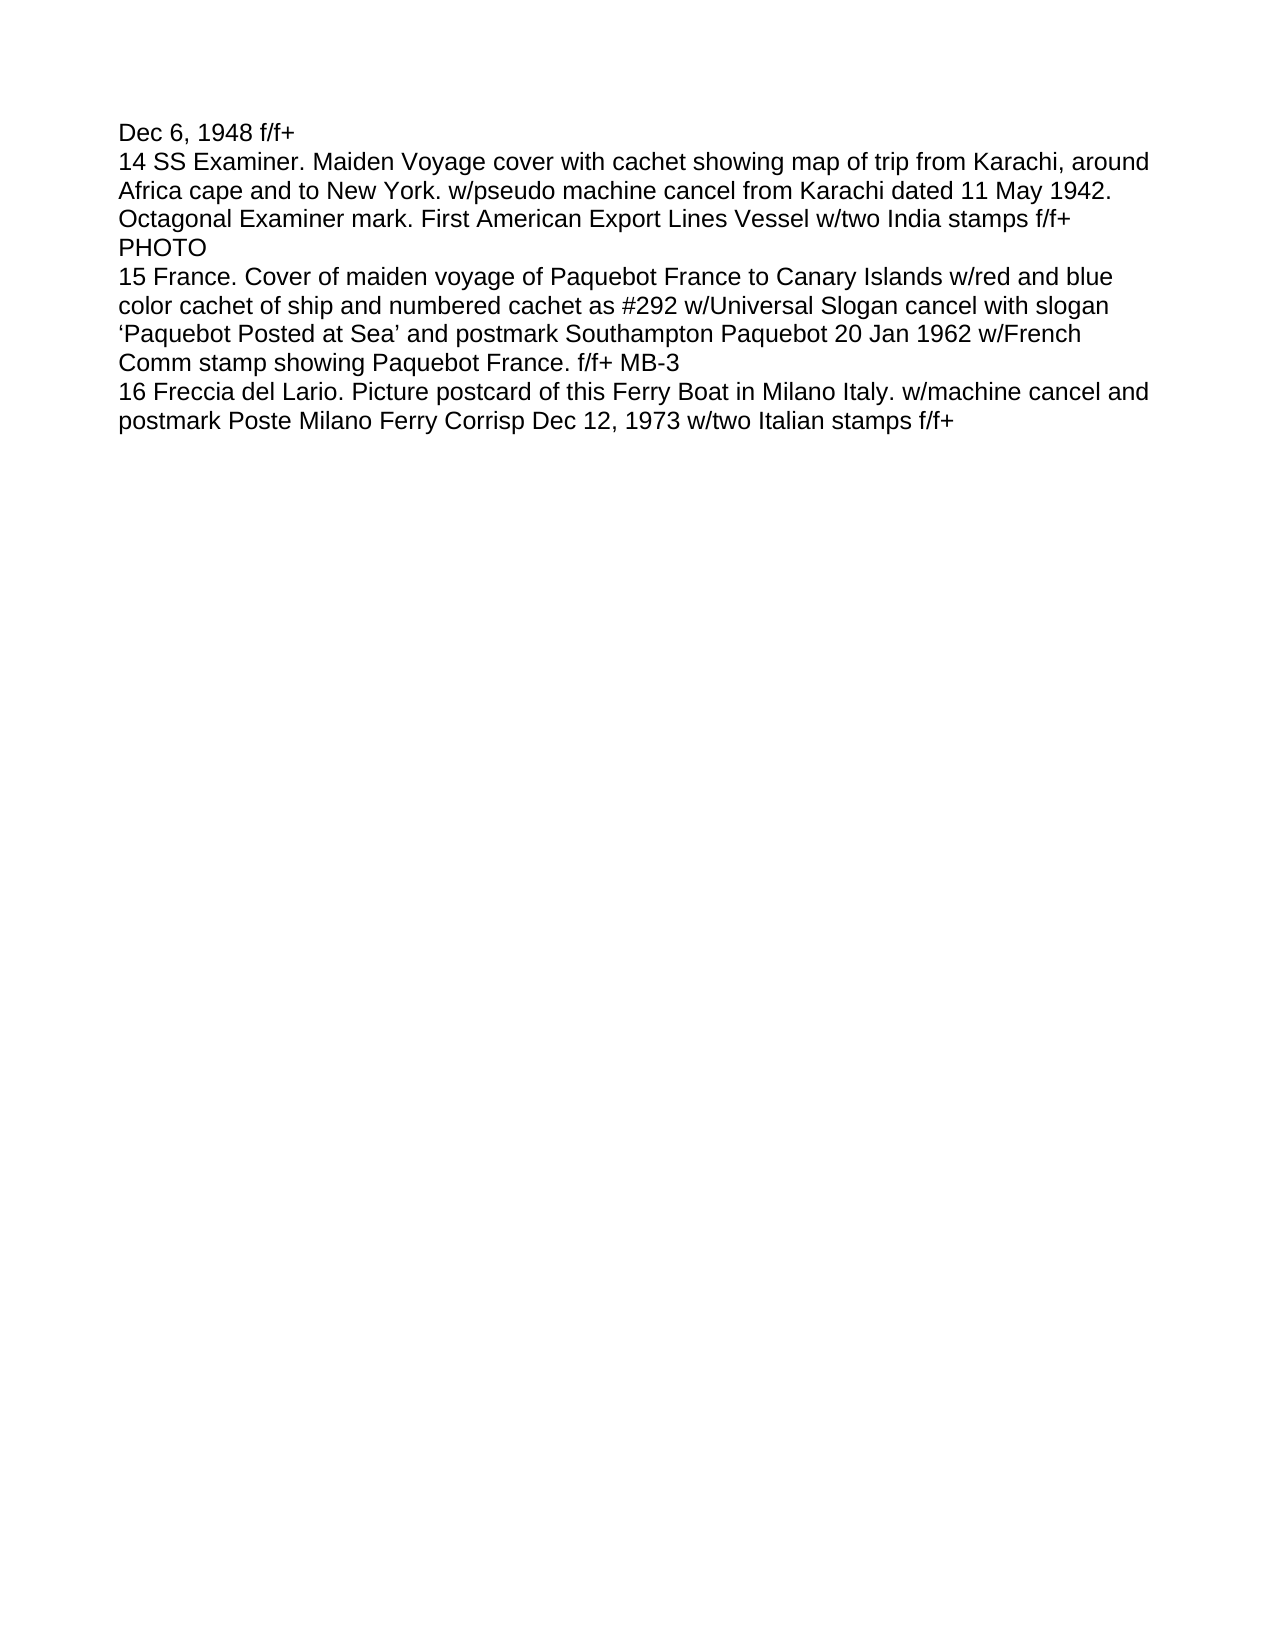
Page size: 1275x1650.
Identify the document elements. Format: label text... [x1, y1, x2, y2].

text 14 SS Examiner. Maiden Voyage cover with cachet showing map of trip from Karachi, around Africa cape and to New York. w/pseudo machine cancel from Karachi dated 11 May 1942. Octagonal Examiner mark. First American Export Lines Vessel w/two India stamps f/f+ PHOTO [118, 147, 1157, 262]
text Dec 6, 1948 f/f+ [118, 118, 1157, 147]
text 15 France. Cover of maiden voyage of Paquebot France to Canary Islands w/red and blue color cachet of ship and numbered cachet as #292 w/Universal Slogan cancel with slogan ‘Paquebot Posted at Sea’ and postmark Southampton Paquebot 20 Jan 1962 w/French Comm stamp showing Paquebot France. f/f+ MB-3 [118, 262, 1157, 377]
text 16 Freccia del Lario. Picture postcard of this Ferry Boat in Milano Italy. w/machine cancel and postmark Poste Milano Ferry Corrisp Dec 12, 1973 w/two Italian stamps f/f+ [118, 377, 1157, 434]
